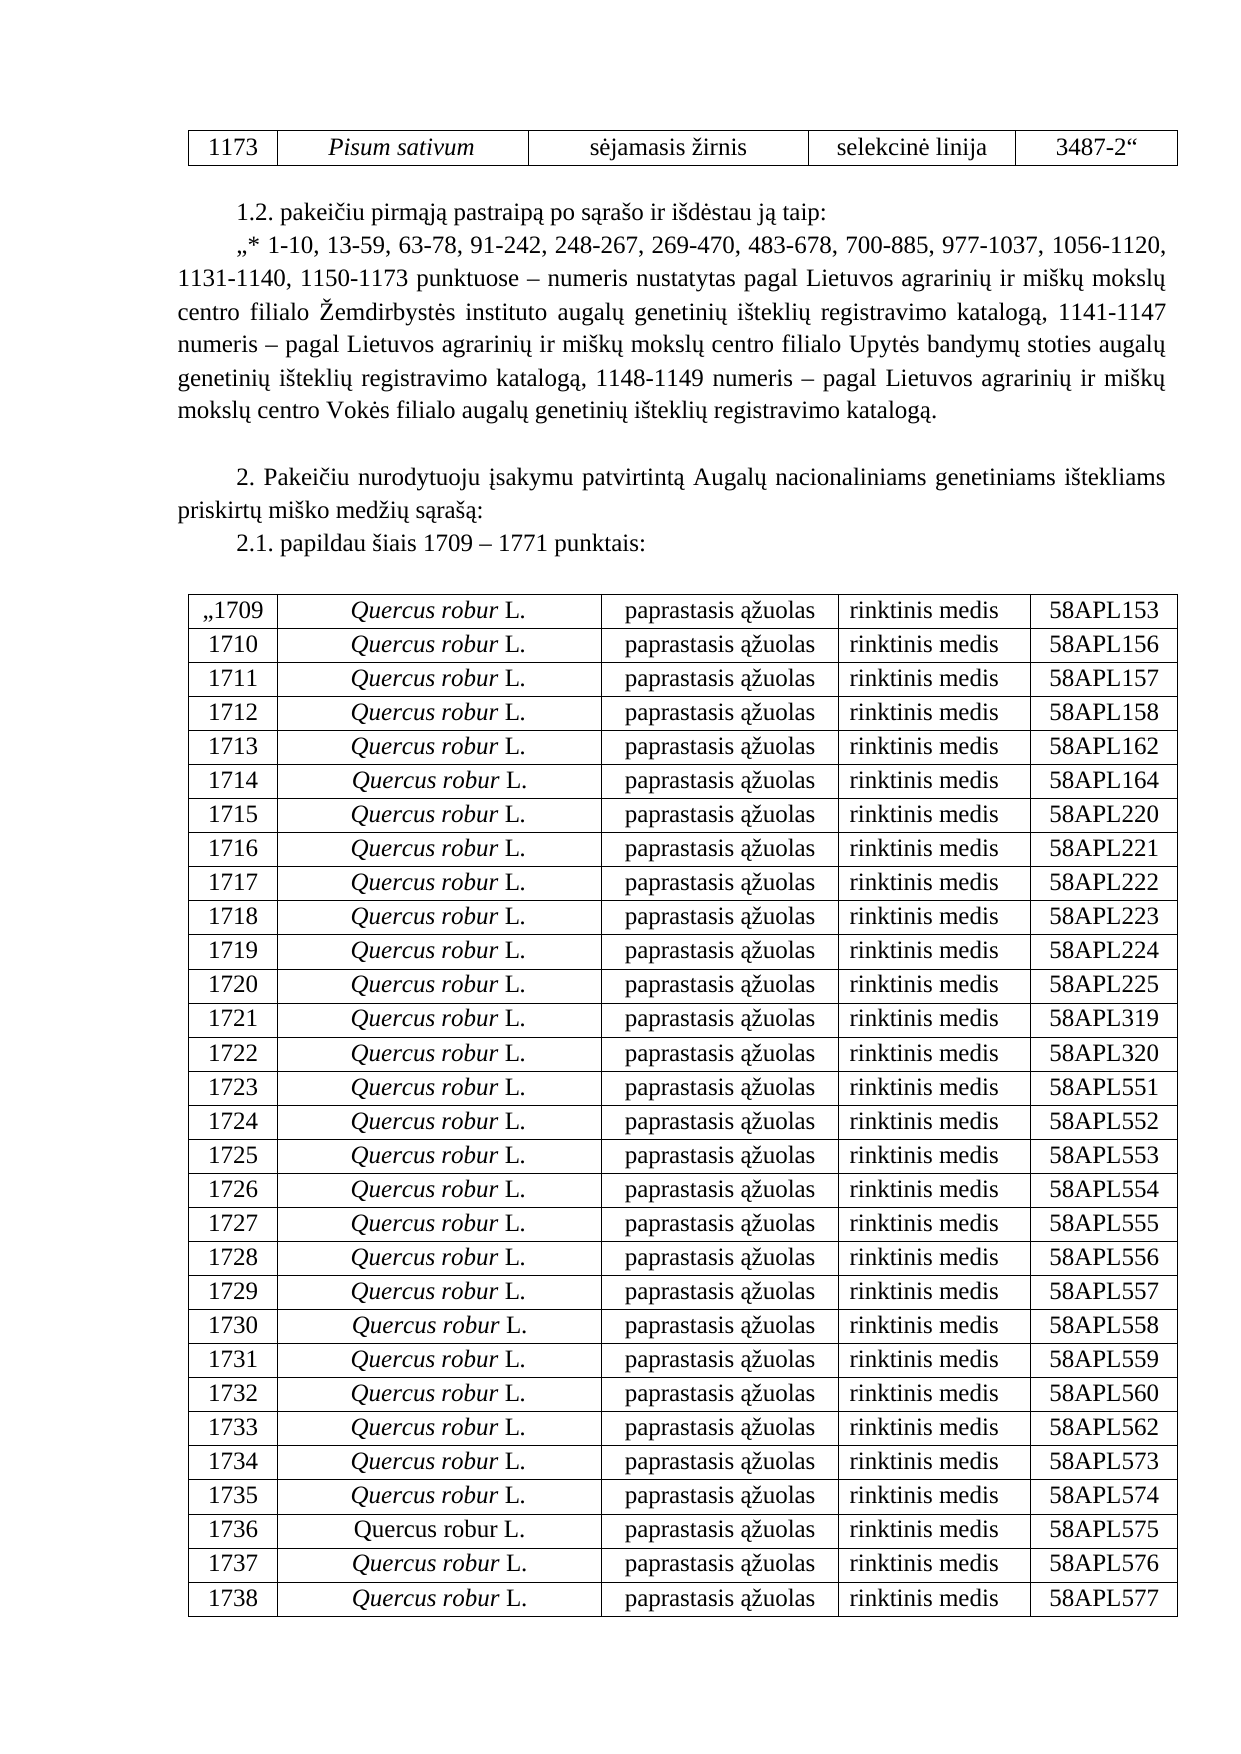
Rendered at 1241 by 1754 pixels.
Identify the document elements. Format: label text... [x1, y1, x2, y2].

table_cell rinktinis medis [839, 1106, 1030, 1139]
table_header paprastasis ąžuolas [602, 595, 838, 628]
table_cell Quercus robur L. [278, 1004, 601, 1037]
table_header rinktinis medis [839, 595, 1030, 628]
table_cell rinktinis medis [839, 1310, 1030, 1343]
table_cell 58APL577 [1031, 1583, 1177, 1616]
table_cell 1720 [189, 970, 277, 1002]
table_cell rinktinis medis [839, 1038, 1030, 1071]
table_cell Quercus robur L. [278, 970, 601, 1002]
table_header 58APL153 [1031, 595, 1177, 628]
table_cell paprastasis ąžuolas [602, 970, 838, 1002]
table_cell rinktinis medis [839, 901, 1030, 934]
table_header Quercus robur L. [278, 595, 601, 628]
table_cell paprastasis ąžuolas [602, 697, 838, 730]
table_cell Quercus robur L. [278, 901, 601, 934]
table_cell 58APL225 [1031, 970, 1177, 1002]
table_cell 1717 [189, 867, 277, 900]
table_cell 58APL576 [1031, 1549, 1177, 1582]
table_cell rinktinis medis [839, 1412, 1030, 1445]
table_cell 58APL156 [1031, 629, 1177, 662]
table_cell Quercus robur L. [278, 1140, 601, 1173]
table_cell Quercus robur L. [278, 1242, 601, 1275]
table_cell paprastasis ąžuolas [602, 663, 838, 696]
table_cell Quercus robur L. [278, 1549, 601, 1582]
table_cell 1725 [189, 1140, 277, 1173]
table_cell paprastasis ąžuolas [602, 1515, 838, 1547]
table_cell 58APL558 [1031, 1310, 1177, 1343]
table_cell 1736 [189, 1515, 277, 1547]
table_cell Quercus robur L. [278, 833, 601, 866]
table_cell 1728 [189, 1242, 277, 1275]
table_cell rinktinis medis [839, 1140, 1030, 1173]
table_cell rinktinis medis [839, 867, 1030, 900]
table_cell paprastasis ąžuolas [602, 1242, 838, 1275]
table_cell rinktinis medis [839, 1174, 1030, 1207]
table_cell Quercus robur L. [278, 1310, 601, 1343]
table_cell rinktinis medis [839, 799, 1030, 832]
table_cell 1727 [189, 1208, 277, 1241]
table_cell paprastasis ąžuolas [602, 1004, 838, 1037]
table_cell paprastasis ąžuolas [602, 629, 838, 662]
table_cell 58APL220 [1031, 799, 1177, 832]
table_cell rinktinis medis [839, 935, 1030, 968]
table_cell rinktinis medis [839, 1446, 1030, 1479]
table_cell Quercus robur L. [278, 935, 601, 968]
table_cell Quercus robur L. [278, 1106, 601, 1139]
table_cell 1719 [189, 935, 277, 968]
table_cell paprastasis ąžuolas [602, 1310, 838, 1343]
table_cell Quercus robur L. [278, 1072, 601, 1105]
table_cell paprastasis ąžuolas [602, 1140, 838, 1173]
table_cell Quercus robur L. [278, 1446, 601, 1479]
table_cell 58APL554 [1031, 1174, 1177, 1207]
table_cell 58APL551 [1031, 1072, 1177, 1105]
table_cell rinktinis medis [839, 833, 1030, 866]
table_cell 1173 [189, 131, 277, 165]
table_cell 58APL574 [1031, 1480, 1177, 1513]
table_cell 58APL559 [1031, 1344, 1177, 1377]
table_cell 58APL556 [1031, 1242, 1177, 1275]
table_cell paprastasis ąžuolas [602, 1378, 838, 1411]
table_cell paprastasis ąžuolas [602, 935, 838, 968]
table_cell paprastasis ąžuolas [602, 901, 838, 934]
table_cell Pisum sativum [278, 131, 528, 165]
table_cell 1734 [189, 1446, 277, 1479]
table_cell rinktinis medis [839, 765, 1030, 798]
table_cell 58APL573 [1031, 1446, 1177, 1479]
table_cell 1723 [189, 1072, 277, 1105]
table_cell 1710 [189, 629, 277, 662]
table_cell 1737 [189, 1549, 277, 1582]
table_cell Quercus robur L. [278, 663, 601, 696]
text 1.2. pakeičiu pirmąją pastraipą po sąrašo ir išdėstau ją taip: [177, 197, 1166, 226]
table_cell paprastasis ąžuolas [602, 731, 838, 764]
table_cell Quercus robur L. [278, 1174, 601, 1207]
table_cell 1716 [189, 833, 277, 866]
table_cell 1718 [189, 901, 277, 934]
text 2.1. papildau šiais 1709 – 1771 punktais: [177, 528, 1166, 556]
table_cell rinktinis medis [839, 1004, 1030, 1037]
text 2. Pakeičiu nurodytuoju įsakymu patvirtintą Augalų nacionaliniams genetiniams ištekliams priskirtų miško medžių sąrašą: [177, 462, 1166, 523]
table_cell 58APL552 [1031, 1106, 1177, 1139]
table_cell Quercus robur L. [278, 1344, 601, 1377]
table_cell rinktinis medis [839, 697, 1030, 730]
table_cell rinktinis medis [839, 1276, 1030, 1309]
table_cell 58APL221 [1031, 833, 1177, 866]
table_cell paprastasis ąžuolas [602, 1549, 838, 1582]
table_cell rinktinis medis [839, 1072, 1030, 1105]
table_cell paprastasis ąžuolas [602, 1038, 838, 1071]
table_cell 58APL557 [1031, 1276, 1177, 1309]
table_cell rinktinis medis [839, 970, 1030, 1002]
table_cell 58APL223 [1031, 901, 1177, 934]
table_cell sėjamasis žirnis [529, 131, 808, 165]
table_cell paprastasis ąžuolas [602, 765, 838, 798]
table_cell 1732 [189, 1378, 277, 1411]
table_cell Quercus robur L. [278, 1583, 601, 1616]
table_cell 1726 [189, 1174, 277, 1207]
table_cell 1729 [189, 1276, 277, 1309]
table_cell 58APL553 [1031, 1140, 1177, 1173]
table_cell rinktinis medis [839, 1344, 1030, 1377]
table_cell 1714 [189, 765, 277, 798]
table_cell paprastasis ąžuolas [602, 1344, 838, 1377]
table_cell 1711 [189, 663, 277, 696]
table_cell 1721 [189, 1004, 277, 1037]
table_cell paprastasis ąžuolas [602, 1446, 838, 1479]
table_cell 58APL222 [1031, 867, 1177, 900]
table_cell 1724 [189, 1106, 277, 1139]
table_cell 58APL555 [1031, 1208, 1177, 1241]
table_cell Quercus robur L. [278, 1038, 601, 1071]
table_cell paprastasis ąžuolas [602, 1072, 838, 1105]
table_cell 1735 [189, 1480, 277, 1513]
table_cell 1712 [189, 697, 277, 730]
table_cell 58APL158 [1031, 697, 1177, 730]
table_cell 58APL224 [1031, 935, 1177, 968]
table_cell rinktinis medis [839, 731, 1030, 764]
table_cell Quercus robur L. [278, 1378, 601, 1411]
table_cell 1713 [189, 731, 277, 764]
table_cell paprastasis ąžuolas [602, 833, 838, 866]
table_cell paprastasis ąžuolas [602, 867, 838, 900]
table_cell Quercus robur L. [278, 765, 601, 798]
table_cell Quercus robur L. [278, 799, 601, 832]
table_cell Quercus robur L. [278, 867, 601, 900]
table_header „1709 [189, 595, 277, 628]
table_cell paprastasis ąžuolas [602, 1208, 838, 1241]
table_cell rinktinis medis [839, 1549, 1030, 1582]
table_cell Quercus robur L. [278, 697, 601, 730]
table_cell 1722 [189, 1038, 277, 1071]
table_cell rinktinis medis [839, 629, 1030, 662]
table_cell paprastasis ąžuolas [602, 799, 838, 832]
table_cell Quercus robur L. [278, 629, 601, 662]
table_cell paprastasis ąžuolas [602, 1106, 838, 1139]
table_cell paprastasis ąžuolas [602, 1276, 838, 1309]
table_cell 58APL562 [1031, 1412, 1177, 1445]
table_cell 1733 [189, 1412, 277, 1445]
table_cell rinktinis medis [839, 1515, 1030, 1547]
text „* 1-10, 13-59, 63-78, 91-242, 248-267, 269-470, 483-678, 700-885, 977-1037, 1056-1120, 1131-1140, 1150-1173 punktuose – numeris nustatytas pagal Lietuvos agrarinių ir miškų mokslų centro filialo Žemdirbystės instituto augalų genetinių išteklių registravimo katalogą, 1141-1147 numeris – pagal Lietuvos agrarinių ir miškų mokslų centro filialo Upytės bandymų stoties augalų genetinių išteklių registravimo katalogą, 1148-1149 numeris – pagal Lietuvos agrarinių ir miškų mokslų centro Vokės filialo augalų genetinių išteklių registravimo katalogą. [177, 231, 1166, 424]
table_cell paprastasis ąžuolas [602, 1412, 838, 1445]
table_cell 58APL320 [1031, 1038, 1177, 1071]
table_cell rinktinis medis [839, 663, 1030, 696]
table_cell rinktinis medis [839, 1378, 1030, 1411]
table_cell Quercus robur L. [278, 1515, 601, 1547]
table_cell 58APL164 [1031, 765, 1177, 798]
table_cell Quercus robur L. [278, 1208, 601, 1241]
table_cell rinktinis medis [839, 1242, 1030, 1275]
table_cell 1715 [189, 799, 277, 832]
table_cell Quercus robur L. [278, 1276, 601, 1309]
table_cell 58APL319 [1031, 1004, 1177, 1037]
table_cell paprastasis ąžuolas [602, 1480, 838, 1513]
table_cell Quercus robur L. [278, 1480, 601, 1513]
table_cell 1738 [189, 1583, 277, 1616]
table_cell rinktinis medis [839, 1480, 1030, 1513]
table_cell Quercus robur L. [278, 731, 601, 764]
table_cell 1731 [189, 1344, 277, 1377]
table_cell 58APL560 [1031, 1378, 1177, 1411]
table_cell rinktinis medis [839, 1208, 1030, 1241]
table_cell Quercus robur L. [278, 1412, 601, 1445]
table_cell 58APL157 [1031, 663, 1177, 696]
table_cell selekcinė linija [809, 131, 1015, 165]
table_cell 1730 [189, 1310, 277, 1343]
table_cell 58APL575 [1031, 1515, 1177, 1547]
table_cell 58APL162 [1031, 731, 1177, 764]
table_cell 3487-2“ [1016, 131, 1177, 165]
table_cell rinktinis medis [839, 1583, 1030, 1616]
table_cell paprastasis ąžuolas [602, 1583, 838, 1616]
table_cell paprastasis ąžuolas [602, 1174, 838, 1207]
